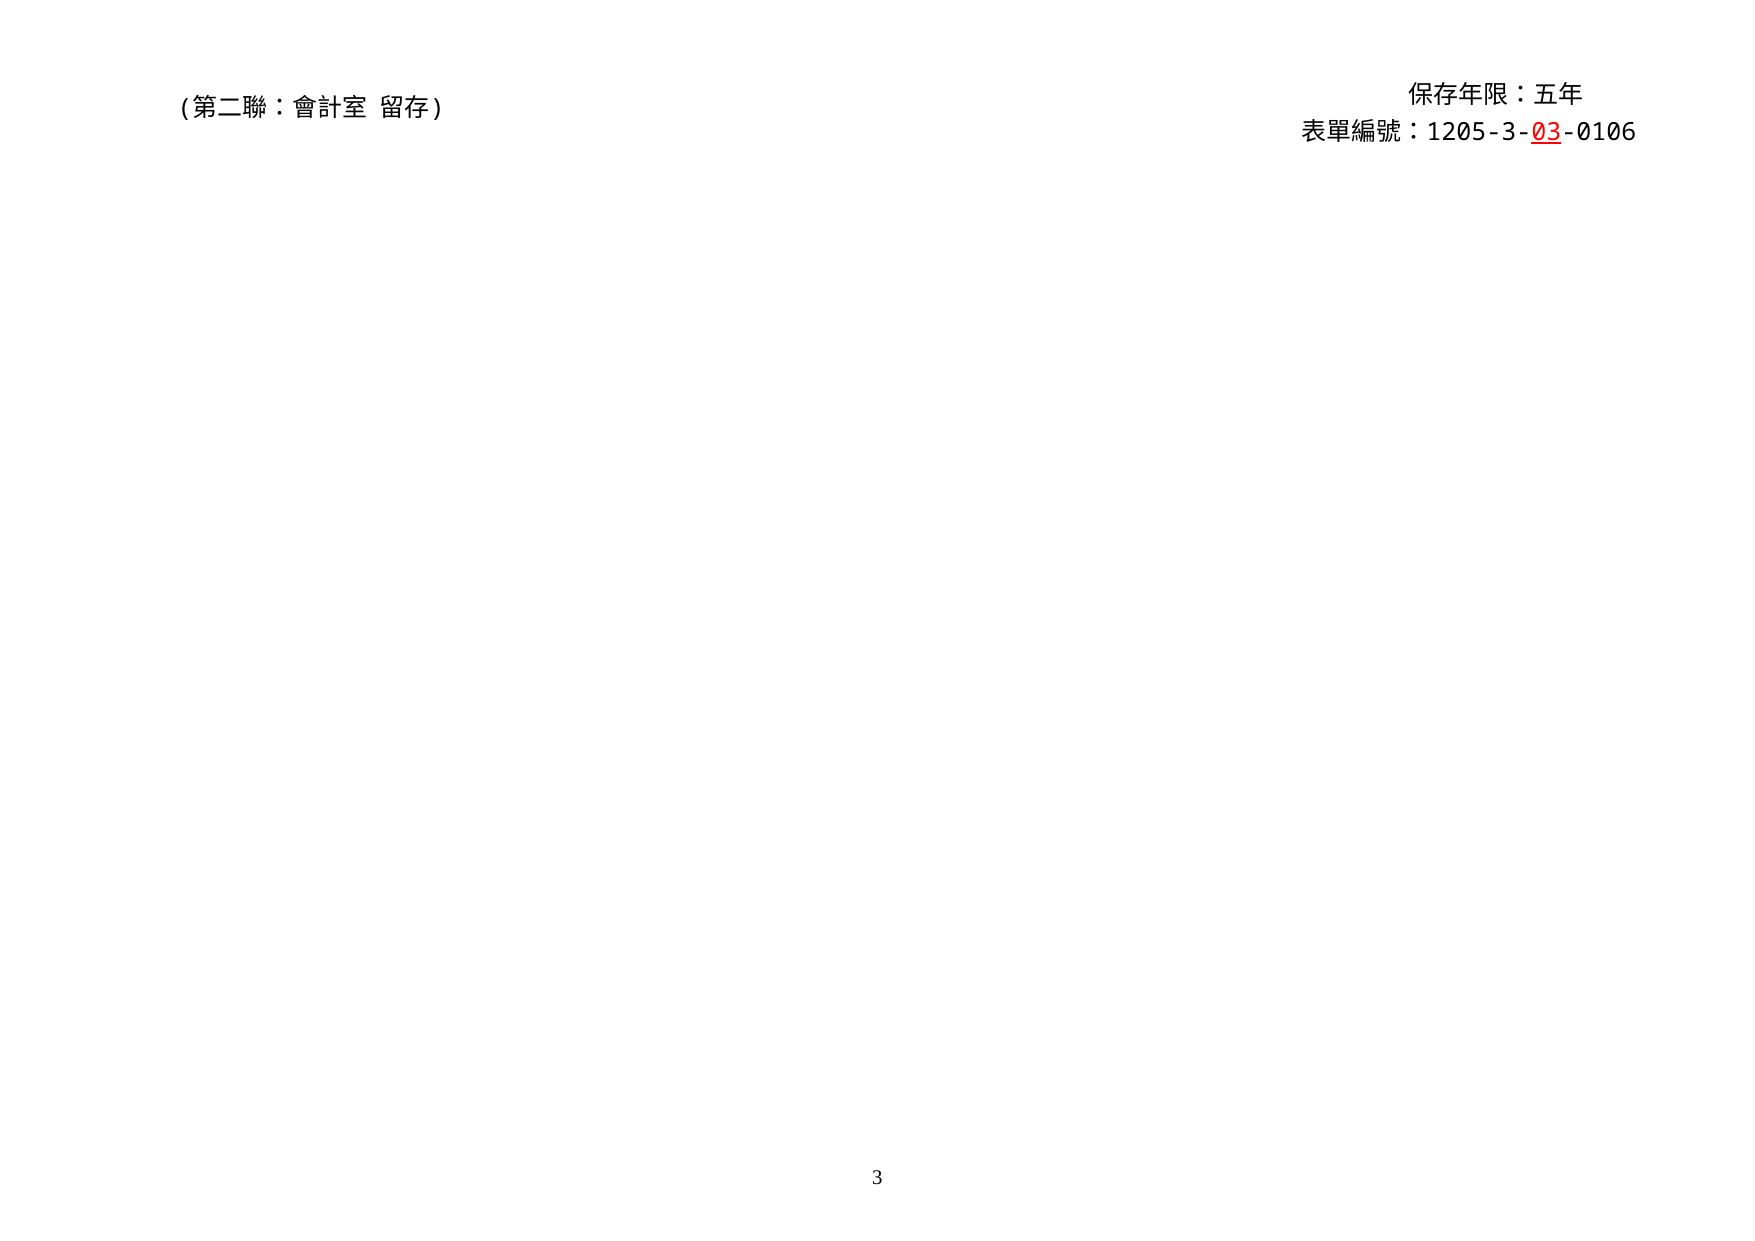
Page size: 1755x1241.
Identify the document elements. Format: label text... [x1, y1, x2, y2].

text 保存年限：五年 [118, 75, 1586, 132]
text (第二聯：會計室 留存) [177, 86, 573, 123]
text 表單編號：1205-3-03-0106 [118, 111, 1636, 147]
